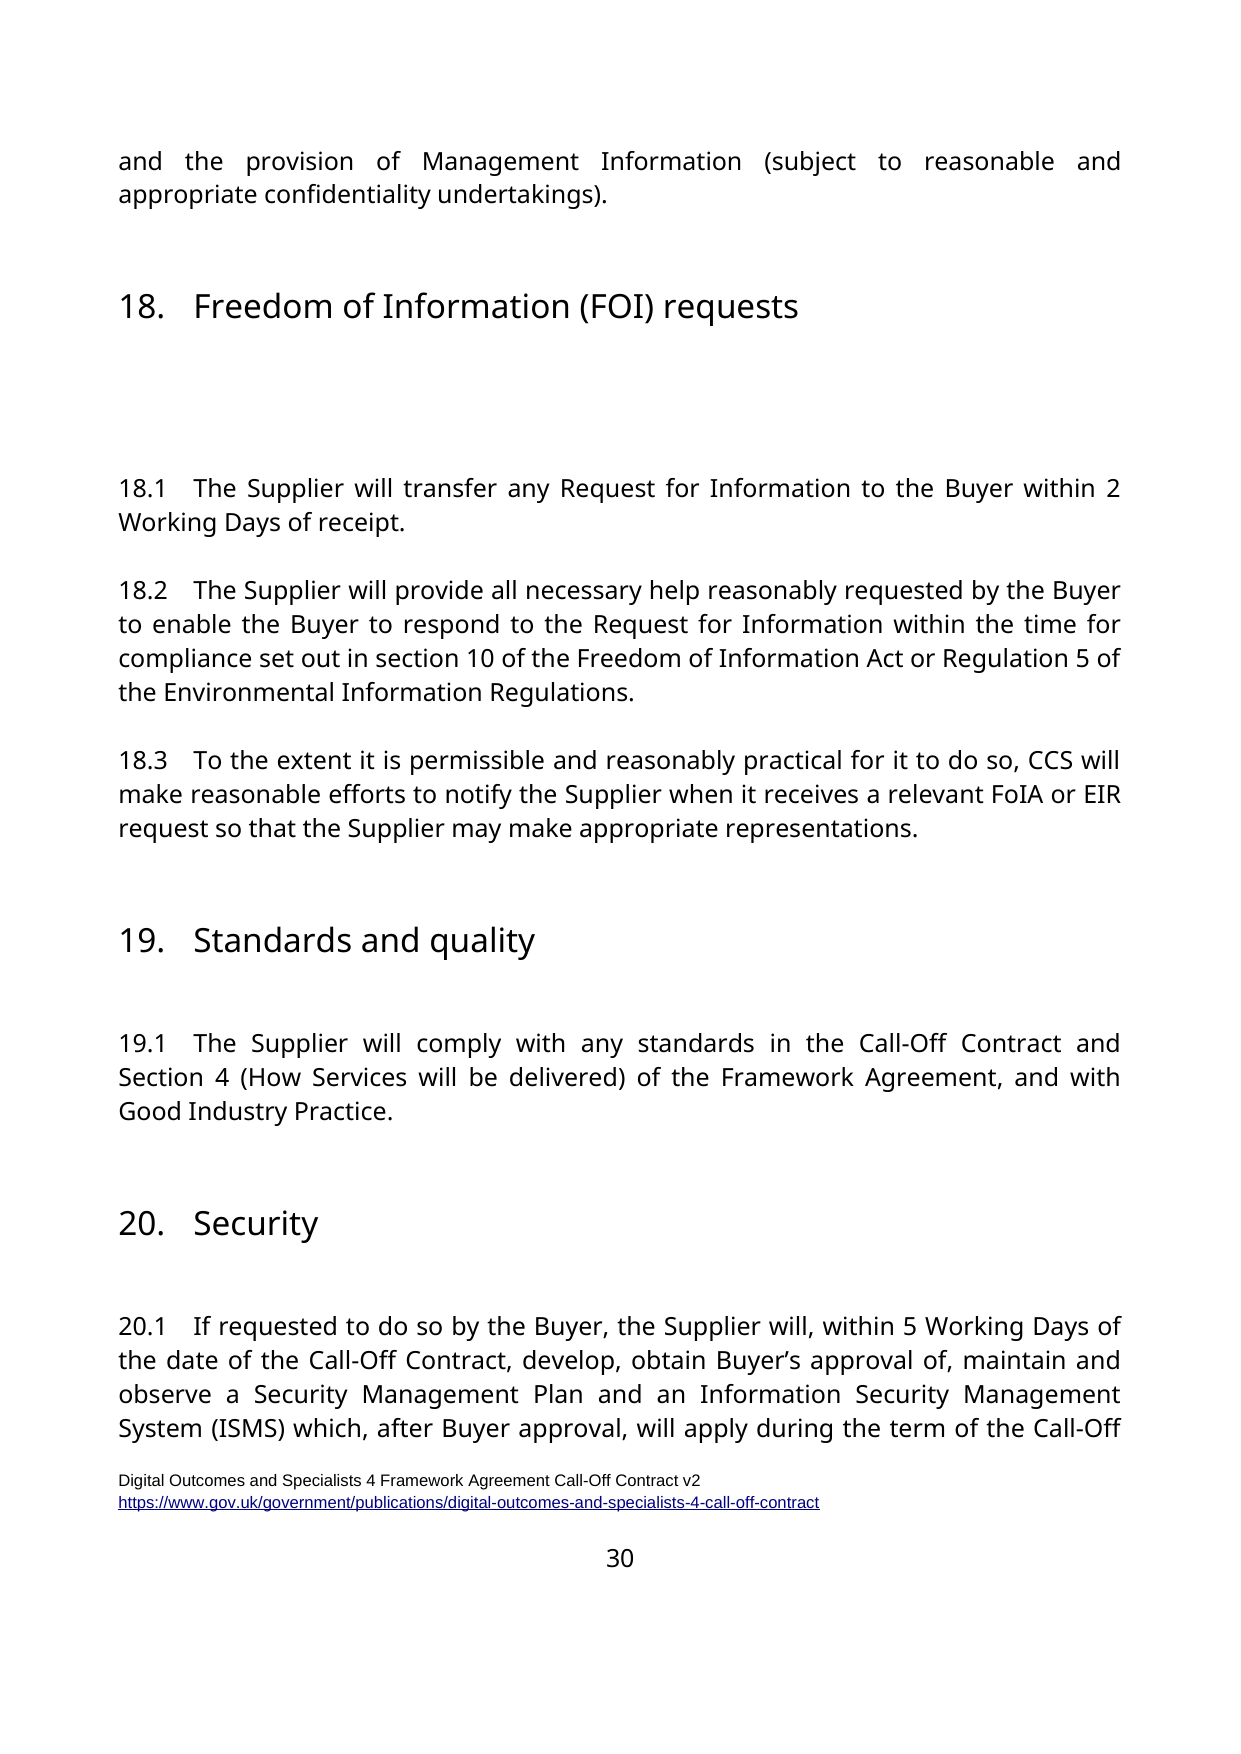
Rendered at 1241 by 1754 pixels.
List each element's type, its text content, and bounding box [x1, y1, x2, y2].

text and the provision of Management Information (subject to reasonable and appropriate confidentiality undertakings). [118, 143, 1122, 211]
subtitle 20. Security [118, 1200, 1122, 1245]
subtitle 19. Standards and quality [118, 917, 1122, 962]
text 18.3 To the extent it is permissible and reasonably practical for it to do so, CCS will make reasonable efforts to notify the Supplier when it receives a relevant FoIA or EIR request so that the Supplier may make appropriate representations. [118, 743, 1122, 845]
text 19.1 The Supplier will comply with any standards in the Call-Off Contract and Section 4 (How Services will be delivered) of the Framework Agreement, and with Good Industry Practice. [118, 1026, 1122, 1128]
subtitle 18. Freedom of Information (FOI) requests [118, 283, 1122, 328]
text 18.1 The Supplier will transfer any Request for Information to the Buyer within 2 Working Days of receipt. [118, 471, 1122, 539]
text 18.2 The Supplier will provide all necessary help reasonably requested by the Buyer to enable the Buyer to respond to the Request for Information within the time for compliance set out in section 10 of the Freedom of Information Act or Regulation 5 of the Environmental Information Regulations. [118, 573, 1122, 709]
text 20.1 If requested to do so by the Buyer, the Supplier will, within 5 Working Days of the date of the Call-Off Contract, develop, obtain Buyer’s approval of, maintain and observe a Security Management Plan and an Information Security Management System (ISMS) which, after Buyer approval, will apply during the term of the Call-Off [118, 1309, 1122, 1445]
